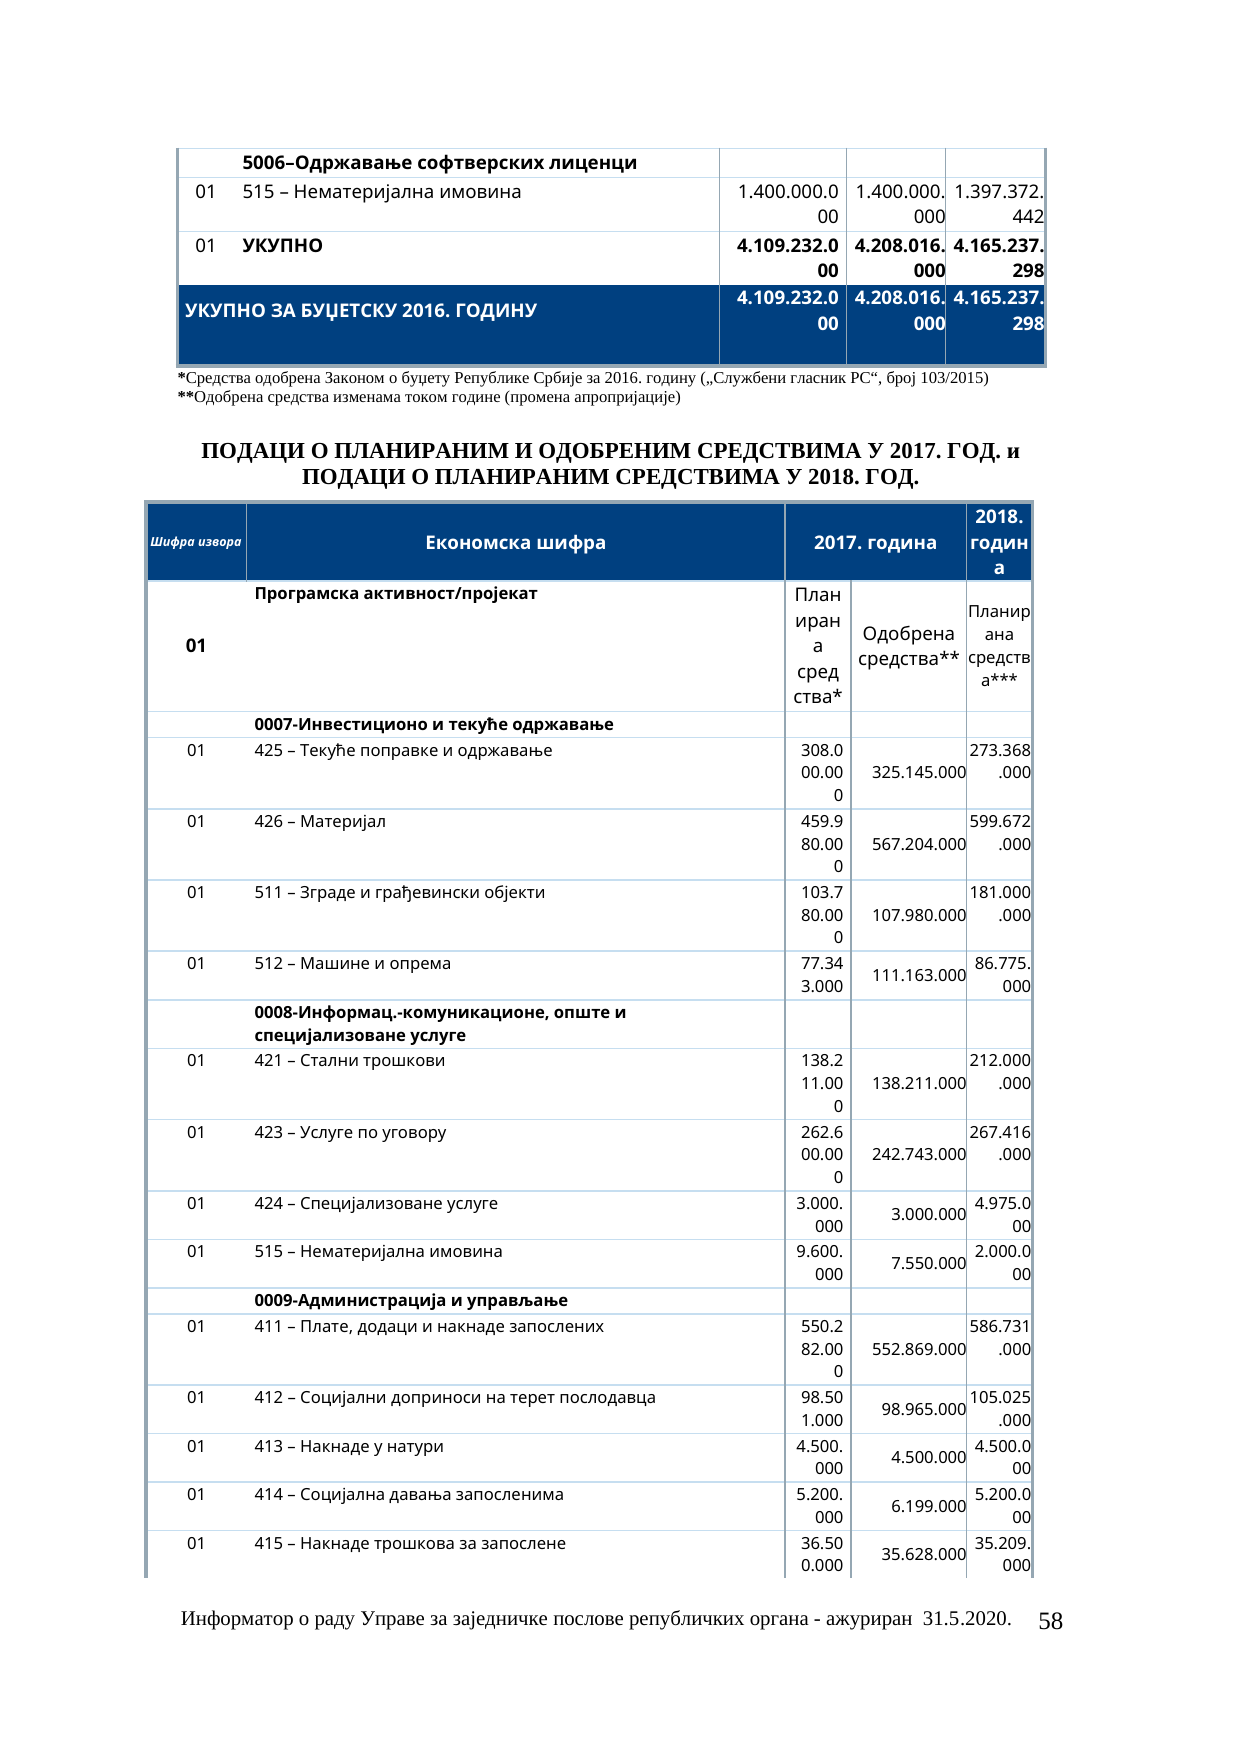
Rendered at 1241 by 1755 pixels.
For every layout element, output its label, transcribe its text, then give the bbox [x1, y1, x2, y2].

table_cell 01 [179, 178, 234, 231]
table_cell 01 [148, 1434, 247, 1481]
table_cell 2.000.000 [967, 1240, 1031, 1287]
table_cell Планирана средства* [786, 582, 850, 711]
table_cell 01 [148, 1386, 247, 1433]
table_cell 01 [148, 952, 247, 999]
table_cell 412 – Социјални доприноси на терет послодавца [247, 1386, 784, 1433]
table_cell 242.743.000 [852, 1120, 966, 1190]
table_header Шифра извора [148, 504, 246, 580]
table_cell 459.980.000 [786, 810, 850, 879]
table_cell 01 [148, 1531, 247, 1578]
table_cell 4.975.000 [967, 1192, 1031, 1238]
table_cell 599.672.000 [967, 810, 1031, 879]
table_cell 01 [148, 1049, 247, 1119]
table_cell 4.208.016.000 [847, 285, 945, 337]
table_cell [946, 149, 1044, 176]
table_cell 4.109.232.000 [720, 232, 846, 285]
table_cell 511 – Зграде и грађевински објекти [247, 881, 784, 950]
table_cell 0007-Инвестиционо и текуће одржавање [247, 712, 784, 737]
table_cell 138.211.000 [852, 1049, 966, 1119]
table_cell 5.200.000 [786, 1483, 850, 1530]
table_header Економска шифра [247, 504, 784, 580]
table_cell 4.208.016.000 [847, 232, 945, 285]
table_cell [786, 712, 850, 737]
table_cell 415 – Накнаде трошкова за запослене [247, 1531, 784, 1578]
text **Одобрена средства изменама током године (промена апропријације) [177, 387, 1063, 406]
table_cell 4.500.000 [852, 1434, 966, 1481]
table_cell 411 – Плате, додаци и накнаде запослених [247, 1315, 784, 1384]
table_cell 421 – Стални трошкови [247, 1049, 784, 1119]
table_cell 413 – Накнаде у натури [247, 1434, 784, 1481]
table_cell 515 – Нематеријална имовина [235, 178, 719, 231]
table_cell 103.780.000 [786, 881, 850, 950]
table_cell 01 [148, 738, 247, 808]
table_cell 424 – Специјализоване услуге [247, 1192, 784, 1238]
table_cell 512 – Машине и опрема [247, 952, 784, 999]
table_cell 6.199.000 [852, 1483, 966, 1530]
table_header 2017. година [786, 504, 966, 580]
table_cell [148, 1001, 247, 1047]
table_cell 273.368.000 [967, 738, 1031, 808]
table_cell [720, 149, 846, 176]
table_cell 586.731.000 [967, 1315, 1031, 1384]
table_cell 01 [148, 1192, 247, 1238]
table_cell Програмска активност/пројекат [247, 582, 784, 711]
table_cell 9.600.000 [786, 1240, 850, 1287]
table_cell 98.501.000 [786, 1386, 850, 1433]
table_cell 35.628.000 [852, 1531, 966, 1578]
table_cell 4.500.000 [967, 1434, 1031, 1481]
table_cell 138.211.000 [786, 1049, 850, 1119]
table_cell 107.980.000 [852, 881, 966, 950]
table_cell 98.965.000 [852, 1386, 966, 1433]
table_cell 01 [148, 1315, 247, 1384]
table_cell 4.165.237.298 [946, 285, 1044, 337]
table_cell 308.000.000 [786, 738, 850, 808]
table_cell [720, 337, 846, 364]
table_cell 267.416.000 [967, 1120, 1031, 1190]
table_cell [847, 149, 945, 176]
table_cell [786, 1001, 850, 1047]
table_cell 4.109.232.000 [720, 285, 846, 337]
table_cell 77.343.000 [786, 952, 850, 999]
table_cell 515 – Нематеријална имовина [247, 1240, 784, 1287]
table_cell [148, 1289, 247, 1313]
table_cell [967, 1001, 1031, 1047]
table_cell 5006–Одржавање софтверских лиценци [235, 149, 719, 176]
table_cell 1.400.000.000 [847, 178, 945, 231]
table_cell 7.550.000 [852, 1240, 966, 1287]
table_cell 550.282.000 [786, 1315, 850, 1384]
table_cell [967, 1289, 1031, 1313]
table_cell 1.400.000.000 [720, 178, 846, 231]
table_cell 01 [148, 1120, 247, 1190]
table_cell [148, 712, 247, 737]
table_cell [179, 149, 234, 176]
table_cell 425 – Текуће поправке и одржавање [247, 738, 784, 808]
table_cell 4.165.237.298 [946, 232, 1044, 285]
table_cell [967, 712, 1031, 737]
table_cell 3.000.000 [852, 1192, 966, 1238]
table_cell 1.397.372.442 [946, 178, 1044, 231]
table_cell 325.145.000 [852, 738, 966, 808]
table_cell 0008-Информац.-комуникационе, опште и специјализоване услуге [247, 1001, 784, 1047]
table_cell 111.163.000 [852, 952, 966, 999]
table_cell 4.500.000 [786, 1434, 850, 1481]
table_cell 181.000.000 [967, 881, 1031, 950]
table_header 2018. година [967, 504, 1031, 580]
table_cell 01 [148, 1483, 247, 1530]
table_cell УКУПНО ЗА БУЏЕТСКУ 2016. ГОДИНУ [179, 285, 719, 337]
table_cell 01 [148, 582, 247, 711]
table_cell Одобрена средства** [852, 582, 966, 711]
table_cell 423 – Услуге по уговору [247, 1120, 784, 1190]
table_cell 01 [179, 232, 234, 285]
table_cell [852, 712, 966, 737]
table_cell 86.775.000 [967, 952, 1031, 999]
table_cell Планирана средства*** [967, 582, 1031, 711]
table_cell 414 – Социјална давања запосленима [247, 1483, 784, 1530]
table_cell 567.204.000 [852, 810, 966, 879]
table_cell 262.600.000 [786, 1120, 850, 1190]
table_cell 35.209.000 [967, 1531, 1031, 1578]
table_cell [847, 337, 945, 364]
table_cell 105.025.000 [967, 1386, 1031, 1433]
table_cell [852, 1289, 966, 1313]
table_cell [946, 337, 1044, 364]
text *Средства одобрена Законом о буџету Републике Србије за 2016. годину („Службени гласник РС“, број 103/2015) [177, 367, 1063, 387]
table_cell [852, 1001, 966, 1047]
table_cell 212.000.000 [967, 1049, 1031, 1119]
table_cell 3.000.000 [786, 1192, 850, 1238]
table_cell [179, 337, 719, 364]
table_cell [786, 1289, 850, 1313]
text ПОДАЦИ О ПЛАНИРАНИМ И ОДОБРЕНИМ СРЕДСТВИМА У 2017. ГОД. и ПОДАЦИ О ПЛАНИРАНИМ СРЕДСТВИМА У 2018. ГОД. [158, 437, 1063, 490]
table_cell 36.500.000 [786, 1531, 850, 1578]
table_cell 552.869.000 [852, 1315, 966, 1384]
table_cell 01 [148, 810, 247, 879]
table_cell УКУПНО [235, 232, 719, 285]
table_cell 5.200.000 [967, 1483, 1031, 1530]
table_cell 0009-Администрација и управљање [247, 1289, 784, 1313]
table_cell 01 [148, 1240, 247, 1287]
table_cell 426 – Материјал [247, 810, 784, 879]
table_cell 01 [148, 881, 247, 950]
